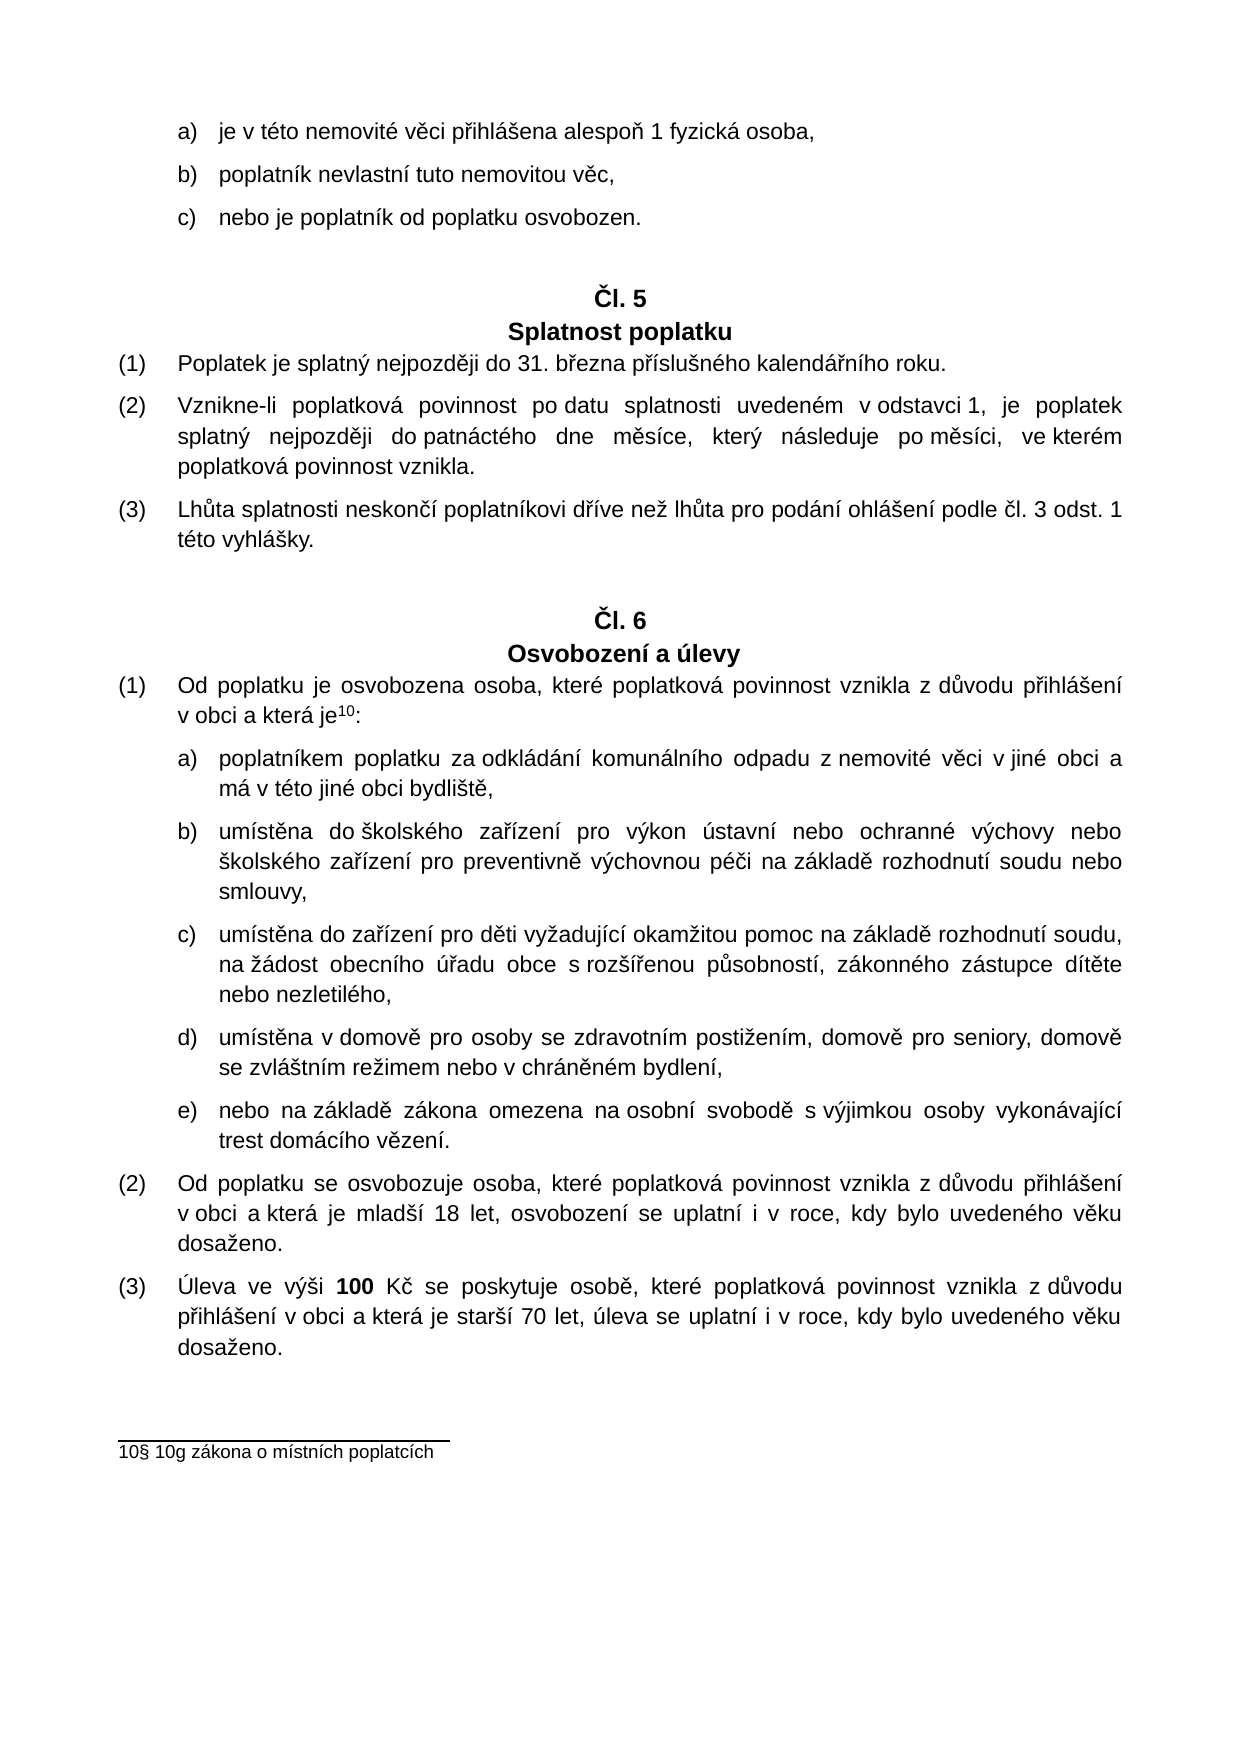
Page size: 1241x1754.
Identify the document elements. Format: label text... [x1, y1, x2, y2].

list § 10g zákona o místních poplatcích [118, 1441, 1122, 1463]
list Vznikne-li poplatková povinnost po datu splatnosti uvedeném v odstavci 1, je poplatek splatný nejpozději do patnáctého dne měsíce, který následuje po měsíci, ve kterém poplatková povinnost vznikla. [118, 392, 1122, 479]
list poplatník nevlastní tuto nemovitou věc, [177, 161, 1122, 187]
list je v této nemovité věci přihlášena alespoň 1 fyzická osoba, [177, 118, 1122, 144]
list Od poplatku se osvobozuje osoba, které poplatková povinnost vznikla z důvodu přihlášení v obci a která je mladší 18 let, osvobození se uplatní i v roce, kdy bylo uvedeného věku dosaženo. [118, 1170, 1122, 1257]
list nebo je poplatník od poplatku osvobozen. [177, 203, 1122, 230]
list poplatníkem poplatku za odkládání komunálního odpadu z nemovité věci v jiné obci a má v této jiné obci bydliště, [177, 745, 1122, 802]
list Úleva ve výši 100 Kč se poskytuje osobě, které poplatková povinnost vznikla z důvodu přihlášení v obci a která je starší 70 let, úleva se uplatní i v roce, kdy bylo uvedeného věku dosaženo. [118, 1273, 1122, 1360]
list Od poplatku je osvobozena osoba, které poplatková povinnost vznikla z důvodu přihlášení v obci a která je: [118, 672, 1122, 729]
list umístěna do školského zařízení pro výkon ústavní nebo ochranné výchovy nebo školského zařízení pro preventivně výchovnou péči na základě rozhodnutí soudu nebo smlouvy, [177, 818, 1122, 905]
list umístěna v domově pro osoby se zdravotním postižením, domově pro seniory, domově se zvláštním režimem nebo v chráněném bydlení, [177, 1024, 1122, 1081]
subtitle Čl. 5 Splatnost poplatku [118, 284, 1122, 346]
list umístěna do zařízení pro děti vyžadující okamžitou pomoc na základě rozhodnutí soudu, na žádost obecního úřadu obce s rozšířenou působností, zákonného zástupce dítěte nebo nezletilého, [177, 921, 1122, 1008]
list Lhůta splatnosti neskončí poplatníkovi dříve než lhůta pro podání ohlášení podle čl. 3 odst. 1 této vyhlášky. [118, 496, 1122, 552]
list Poplatek je splatný nejpozději do 31. března příslušného kalendářního roku. [118, 350, 1122, 376]
list nebo na základě zákona omezena na osobní svobodě s výjimkou osoby vykonávající trest domácího vězení. [177, 1097, 1122, 1154]
subtitle Čl. 6 Osvobození a úlevy [118, 606, 1122, 668]
